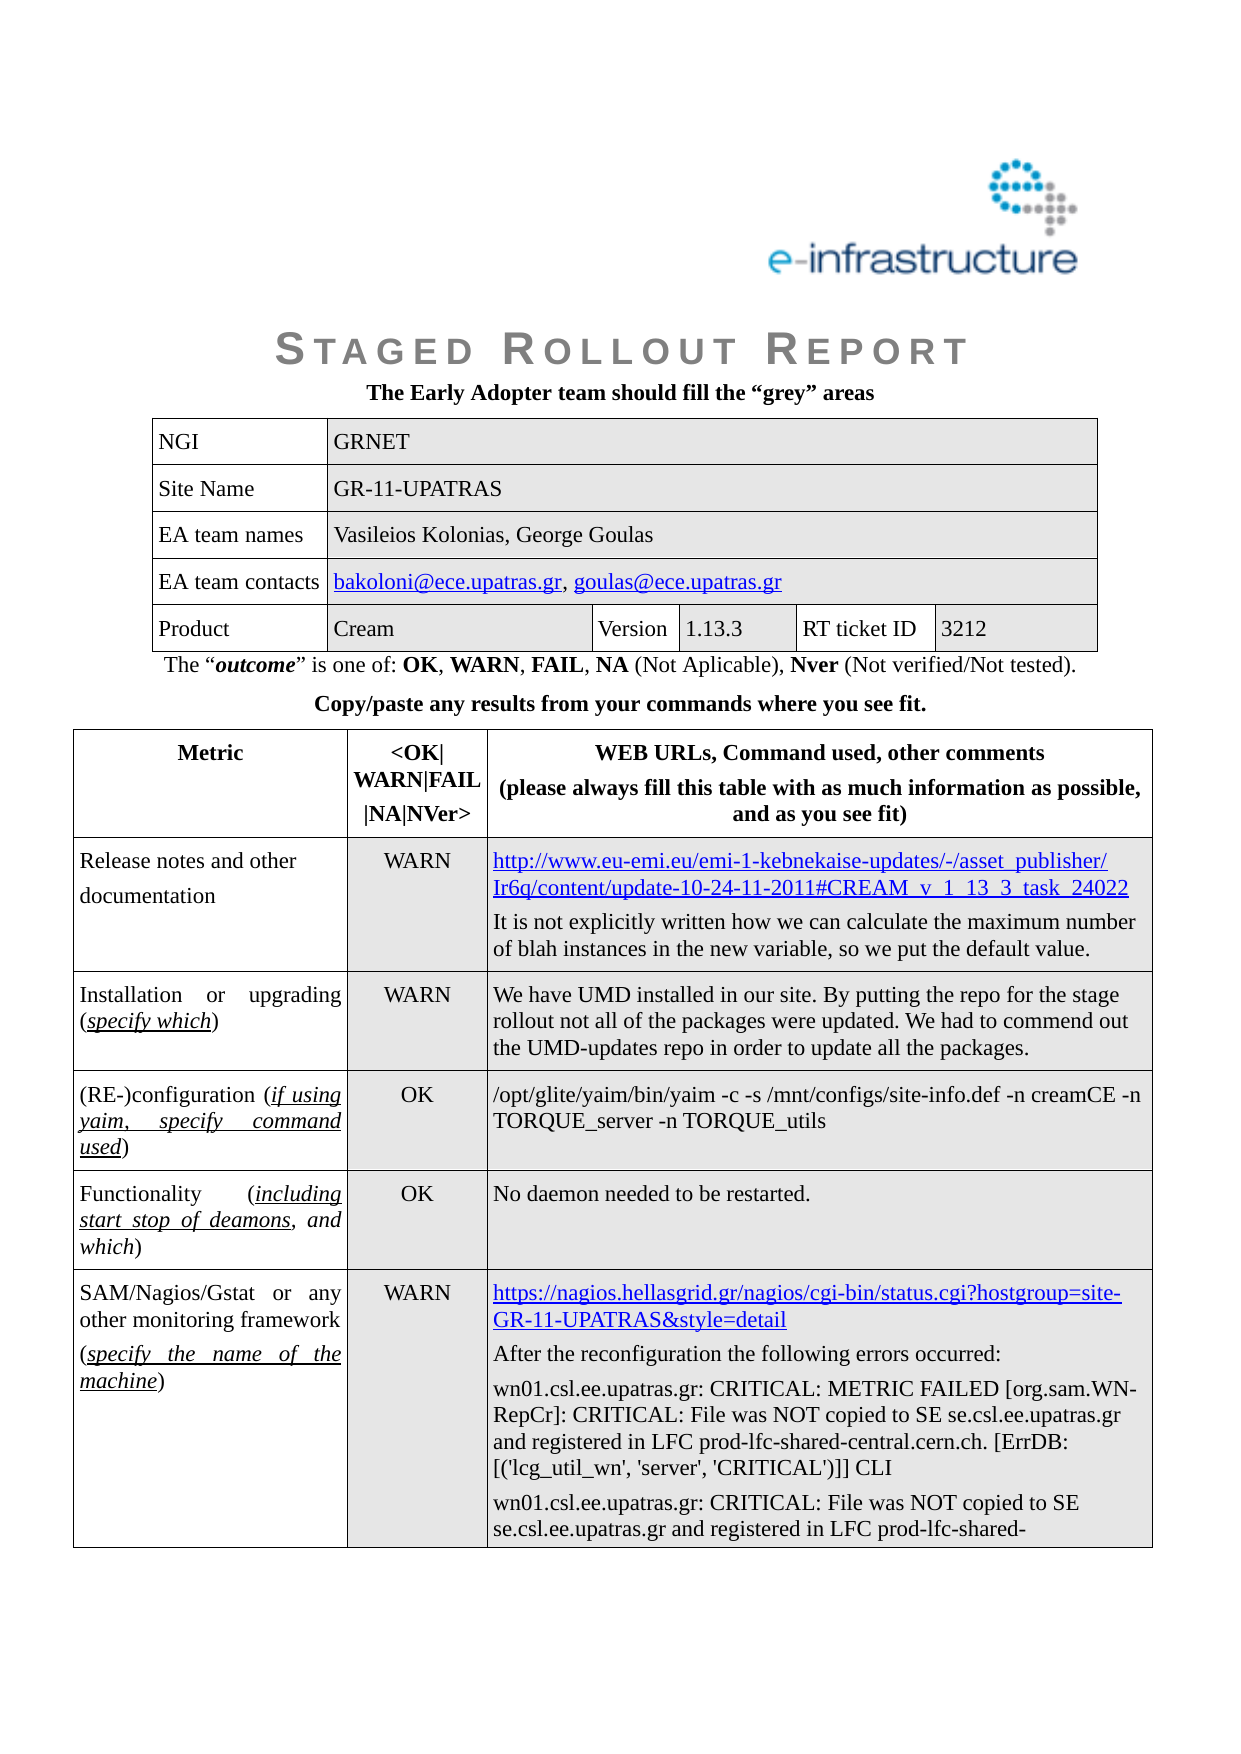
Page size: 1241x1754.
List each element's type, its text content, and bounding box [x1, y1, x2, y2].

table_header Metric [74, 730, 347, 837]
table_cell SAM/Nagios/Gstat or any other monitoring framework (specify the name of the machine) [74, 1270, 347, 1547]
table_header GRNET [328, 419, 1097, 464]
table_cell GR-11-UPATRAS [328, 465, 1097, 511]
table_cell Cream [328, 605, 592, 651]
table_cell OK [348, 1171, 487, 1269]
table_cell We have UMD installed in our site. By putting the repo for the stage rollout not all of the packages were updated. We had to commend out the UMD-updates repo in order to update all the packages. [488, 972, 1152, 1070]
table_cell Version [593, 605, 679, 651]
table_cell OK [348, 1071, 487, 1169]
title Staged Rollout Report [148, 322, 1092, 374]
text Copy/paste any results from your commands where you see fit. [148, 690, 1092, 717]
table_cell WARN [348, 972, 487, 1070]
table_cell RT ticket ID [797, 605, 935, 651]
table_header WEB URLs, Command used, other comments (please always fill this table with as much information as possible, and as you see fit) [488, 730, 1152, 837]
table_cell Vasileios Kolonias, George Goulas [328, 512, 1097, 557]
table_cell 3212 [936, 605, 1097, 651]
table_cell WARN [348, 838, 487, 971]
table_cell Functionality (including start stop of deamons, and which) [74, 1171, 347, 1269]
table_cell WARN [348, 1270, 487, 1547]
table_cell Release notes and other documentation [74, 838, 347, 971]
table_cell http://www.eu-emi.eu/emi-1-kebnekaise-updates/-/asset_publisher/Ir6q/content/update-10-24-11-2011#CREAM_v_1_13_3_task_24022 It is not explicitly written how we can calculate the maximum number of blah instances in the new variable, so we put the default value. [488, 838, 1152, 971]
table_cell EA team contacts [153, 559, 327, 604]
table_header <OK|WARN|FAIL |NA|NVer> [348, 730, 487, 837]
table_header NGI [153, 419, 327, 464]
table_cell (RE-)configuration (if using yaim, specify command used) [74, 1071, 347, 1169]
table_cell Product [153, 605, 327, 651]
table_cell Site Name [153, 465, 327, 511]
table_cell bakoloni@ece.upatras.gr, goulas@ece.upatras.gr [328, 559, 1097, 604]
table_cell https://nagios.hellasgrid.gr/nagios/cgi-bin/status.cgi?hostgroup=site-GR-11-UPATRAS&style=detail After the reconfiguration the following errors occurred: wn01.csl.ee.upatras.gr: CRITICAL: METRIC FAILED [org.sam.WN-RepCr]: CRITICAL: File was NOT copied to SE se.csl.ee.upatras.gr and registered in LFC prod-lfc-shared-central.cern.ch. [ErrDB:[('lcg_util_wn', 'server', 'CRITICAL')]] CLI wn01.csl.ee.upatras.gr: CRITICAL: File was NOT copied to SE se.csl.ee.upatras.gr and registered in LFC prod-lfc-shared- [488, 1270, 1152, 1547]
text The Early Adopter team should fill the “grey” areas [148, 379, 1092, 405]
table_cell EA team names [153, 512, 327, 557]
text The “outcome” is one of: OK, WARN, FAIL, NA (Not Aplicable), Nver (Not verified/Not tested). [148, 651, 1092, 678]
table_cell No daemon needed to be restarted. [488, 1171, 1152, 1269]
table_cell Installation or upgrading (specify which) [74, 972, 347, 1070]
table_cell 1.13.3 [680, 605, 796, 651]
table_cell /opt/glite/yaim/bin/yaim -c -s /mnt/configs/site-info.def -n creamCE -n TORQUE_server -n TORQUE_utils [488, 1071, 1152, 1169]
